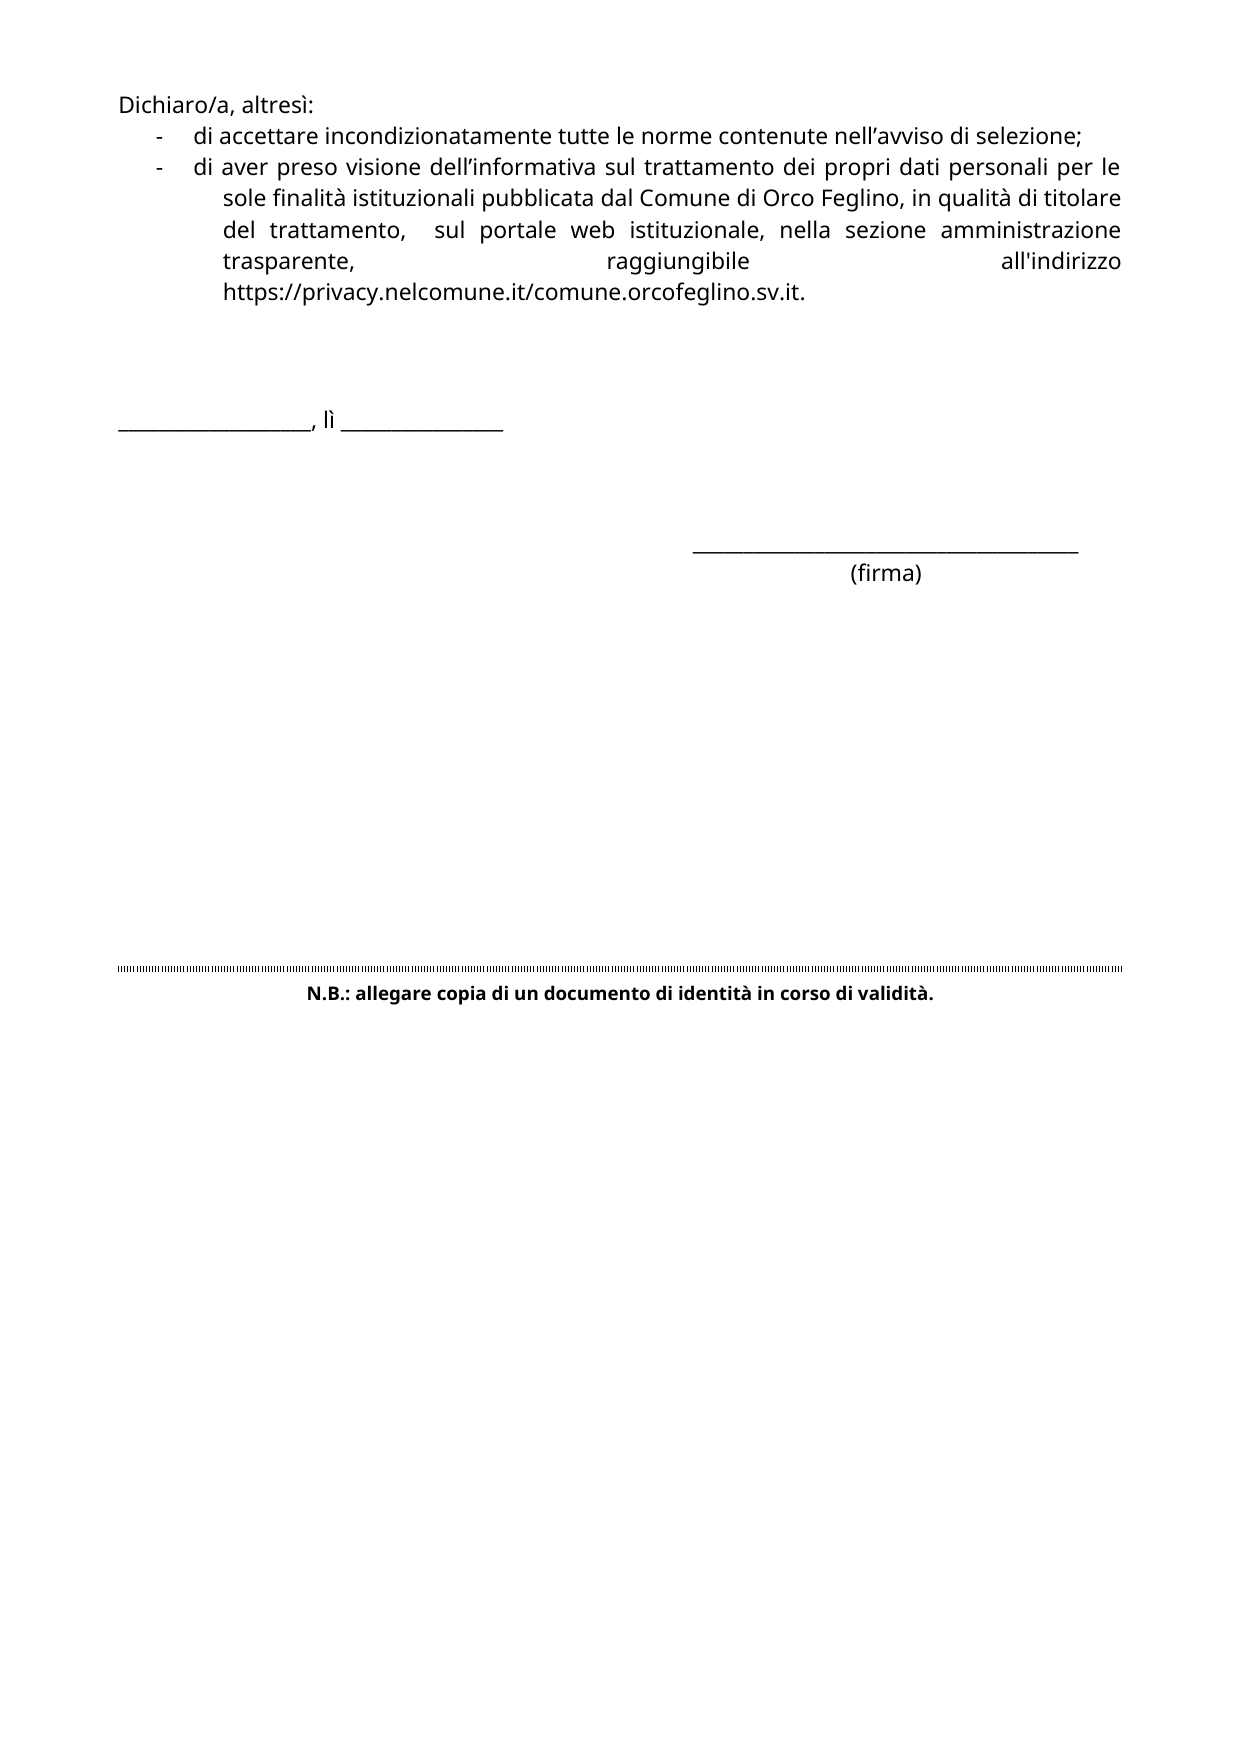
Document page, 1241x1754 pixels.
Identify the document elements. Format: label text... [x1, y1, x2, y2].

text N.B.: allegare copia di un documento di identità in corso di validità. [118, 980, 1122, 1006]
text (firma) [118, 557, 1122, 589]
text ______________________________________ [118, 526, 1122, 557]
text Dichiaro/a, altresì: [118, 89, 1122, 120]
text ___________________, lì ________________ [118, 404, 1122, 436]
list di accettare incondizionatamente tutte le norme contenute nell’avviso di selezione; [156, 120, 1122, 151]
list di aver preso visione dell’informativa sul trattamento dei propri dati personali per le sole finalità istituzionali pubblicata dal Comune di Orco Feglino, in qualità di titolare del trattamento, sul portale web istituzionale, nella sezione amministrazione trasparente, raggiungibile all'indirizzo https://privacy.nelcomune.it/comune.orcofeglino.sv.it. [156, 151, 1122, 307]
